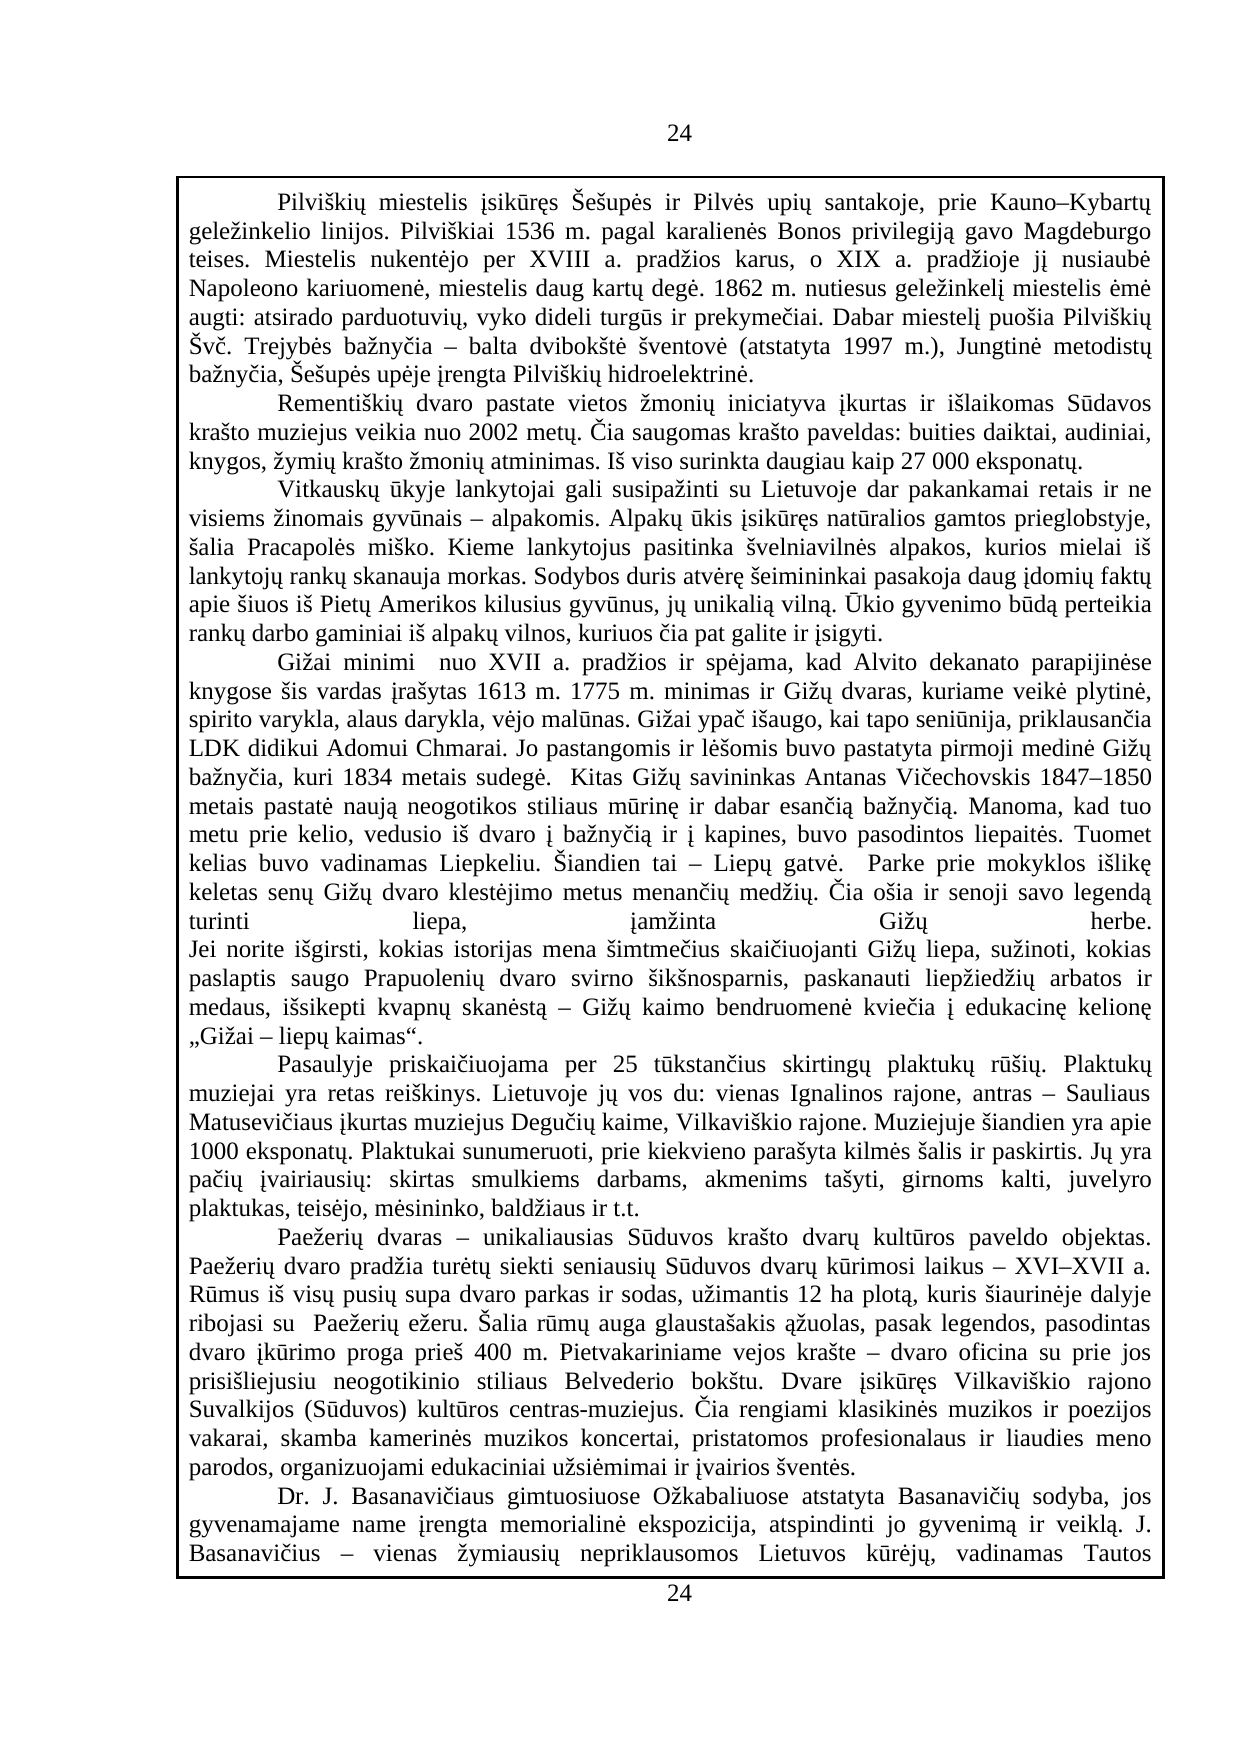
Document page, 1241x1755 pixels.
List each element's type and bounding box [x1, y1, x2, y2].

table_cell [1165, 176, 1192, 1576]
